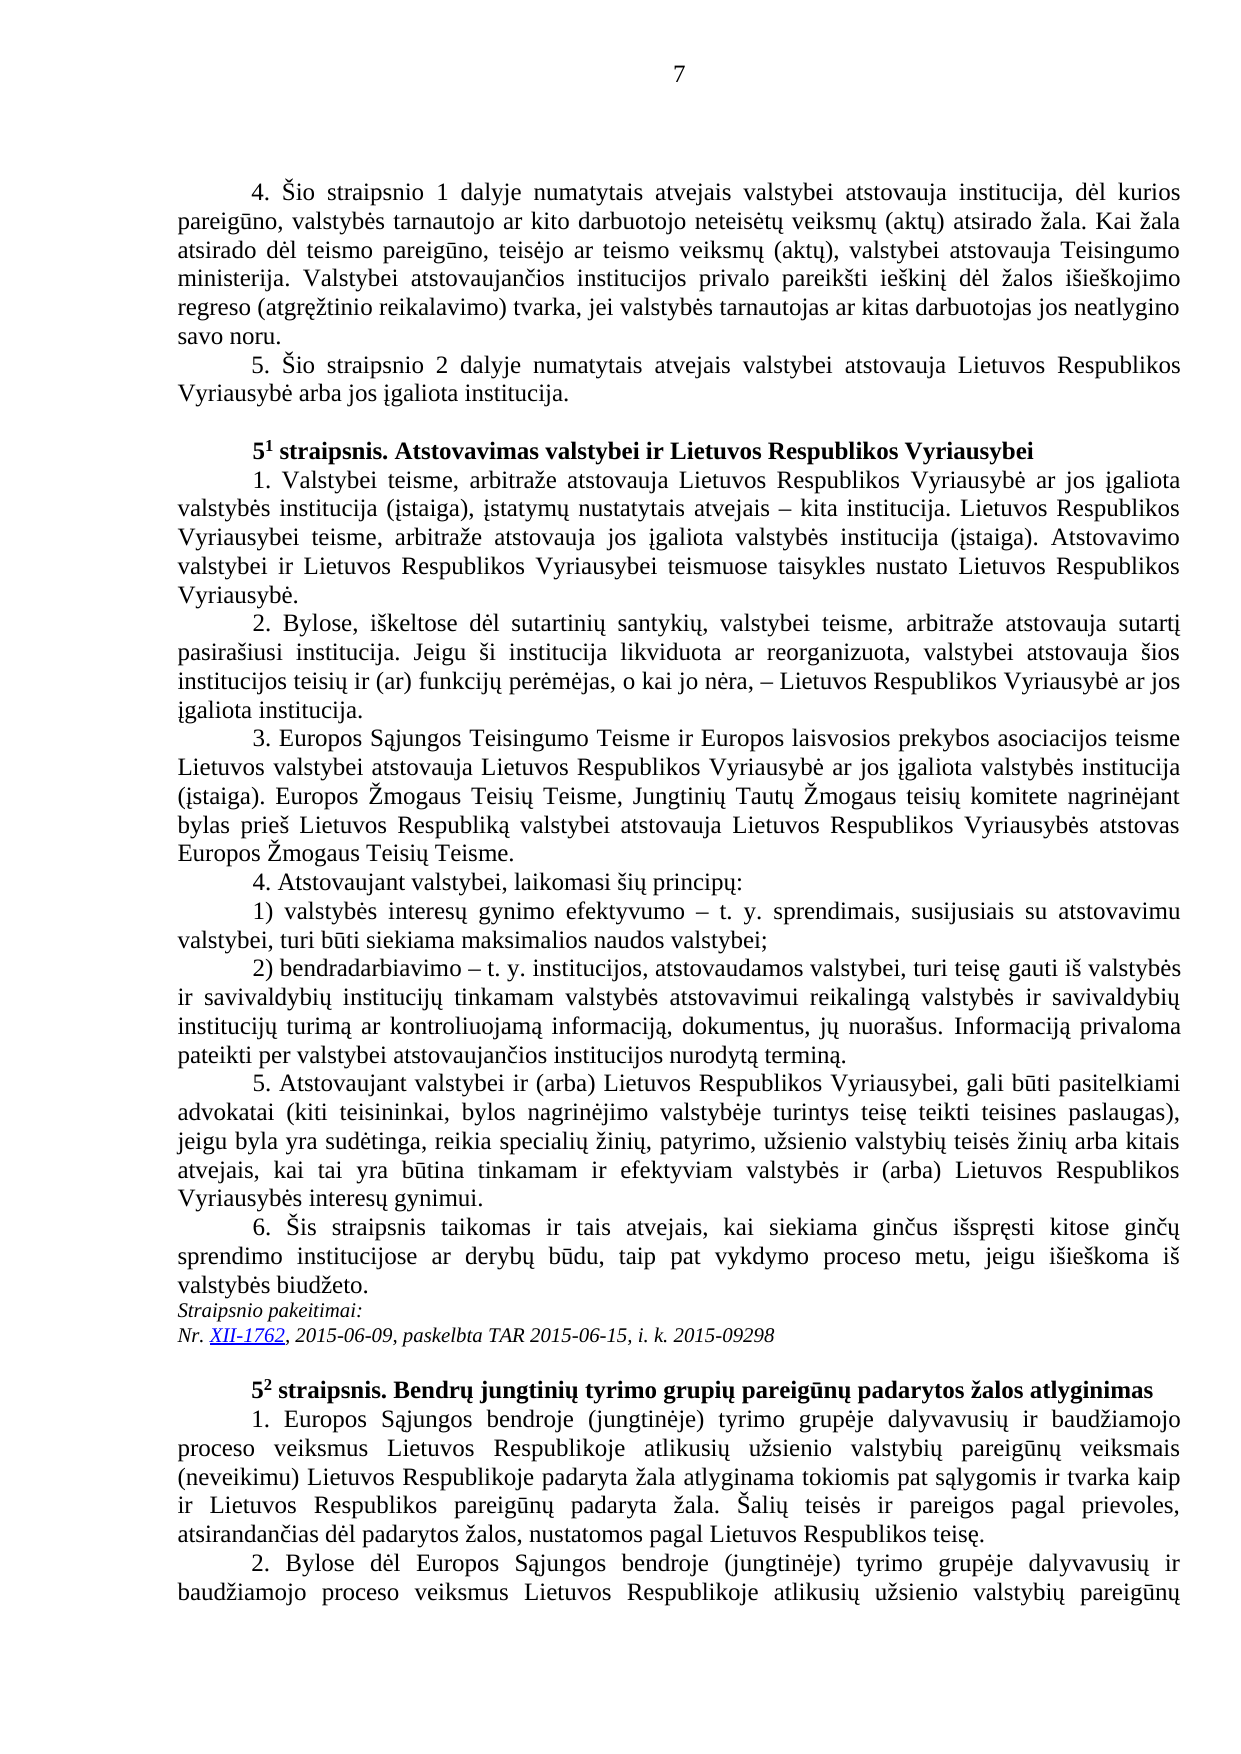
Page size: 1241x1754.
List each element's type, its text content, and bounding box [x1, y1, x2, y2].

text Nr. XII-1762, 2015-06-09, paskelbta TAR 2015-06-15, i. k. 2015-09298 [177, 1322, 1181, 1347]
text 52 straipsnis. Bendrų jungtinių tyrimo grupių pareigūnų padarytos žalos atlyginimas [251, 1375, 1181, 1404]
text 5. Atstovaujant valstybei ir (arba) Lietuvos Respublikos Vyriausybei, gali būti pasitelkiami advokatai (kiti teisininkai, bylos nagrinėjimo valstybėje turintys teisę teikti teisines paslaugas), jeigu byla yra sudėtinga, reikia specialių žinių, patyrimo, užsienio valstybių teisės žinių arba kitais atvejais, kai tai yra būtina tinkamam ir efektyviam valstybės ir (arba) Lietuvos Respublikos Vyriausybės interesų gynimui. [177, 1068, 1181, 1212]
text 51 straipsnis. Atstovavimas valstybei ir Lietuvos Respublikos Vyriausybei [177, 436, 1181, 465]
text 4. Šio straipsnio 1 dalyje numatytais atvejais valstybei atstovauja institucija, dėl kurios pareigūno, valstybės tarnautojo ar kito darbuotojo neteisėtų veiksmų (aktų) atsirado žala. Kai žala atsirado dėl teismo pareigūno, teisėjo ar teismo veiksmų (aktų), valstybei atstovauja Teisingumo ministerija. Valstybei atstovaujančios institucijos privalo pareikšti ieškinį dėl žalos išieškojimo regreso (atgręžtinio reikalavimo) tvarka, jei valstybės tarnautojas ar kitas darbuotojas jos neatlygino savo noru. [177, 177, 1181, 350]
text 6. Šis straipsnis taikomas ir tais atvejais, kai siekiama ginčus išspręsti kitose ginčų sprendimo institucijose ar derybų būdu, taip pat vykdymo proceso metu, jeigu išieškoma iš valstybės biudžeto. [177, 1212, 1181, 1298]
text 1. Europos Sąjungos bendroje (jungtinėje) tyrimo grupėje dalyvavusių ir baudžiamojo proceso veiksmus Lietuvos Respublikoje atlikusių užsienio valstybių pareigūnų veiksmais (neveikimu) Lietuvos Respublikoje padaryta žala atlyginama tokiomis pat sąlygomis ir tvarka kaip ir Lietuvos Respublikos pareigūnų padaryta žala. Šalių teisės ir pareigos pagal prievoles, atsirandančias dėl padarytos žalos, nustatomos pagal Lietuvos Respublikos teisę. [177, 1404, 1181, 1548]
text 1. Valstybei teisme, arbitraže atstovauja Lietuvos Respublikos Vyriausybė ar jos įgaliota valstybės institucija (įstaiga), įstatymų nustatytais atvejais – kita institucija. Lietuvos Respublikos Vyriausybei teisme, arbitraže atstovauja jos įgaliota valstybės institucija (įstaiga). Atstovavimo valstybei ir Lietuvos Respublikos Vyriausybei teismuose taisykles nustato Lietuvos Respublikos Vyriausybė. [177, 465, 1181, 608]
text 5. Šio straipsnio 2 dalyje numatytais atvejais valstybei atstovauja Lietuvos Respublikos Vyriausybė arba jos įgaliota institucija. [177, 350, 1181, 407]
text 2. Bylose, iškeltose dėl sutartinių santykių, valstybei teisme, arbitraže atstovauja sutartį pasirašiusi institucija. Jeigu ši institucija likviduota ar reorganizuota, valstybei atstovauja šios institucijos teisių ir (ar) funkcijų perėmėjas, o kai jo nėra, – Lietuvos Respublikos Vyriausybė ar jos įgaliota institucija. [177, 608, 1181, 723]
text 1) valstybės interesų gynimo efektyvumo – t. y. sprendimais, susijusiais su atstovavimu valstybei, turi būti siekiama maksimalios naudos valstybei; [177, 896, 1181, 953]
text 3. Europos Sąjungos Teisingumo Teisme ir Europos laisvosios prekybos asociacijos teisme Lietuvos valstybei atstovauja Lietuvos Respublikos Vyriausybė ar jos įgaliota valstybės institucija (įstaiga). Europos Žmogaus Teisių Teisme, Jungtinių Tautų Žmogaus teisių komitete nagrinėjant bylas prieš Lietuvos Respubliką valstybei atstovauja Lietuvos Respublikos Vyriausybės atstovas Europos Žmogaus Teisių Teisme. [177, 723, 1181, 867]
text 4. Atstovaujant valstybei, laikomasi šių principų: [177, 867, 1181, 896]
text Straipsnio pakeitimai: [177, 1298, 1181, 1322]
text 2. Bylose dėl Europos Sąjungos bendroje (jungtinėje) tyrimo grupėje dalyvavusių ir baudžiamojo proceso veiksmus Lietuvos Respublikoje atlikusių užsienio valstybių pareigūnų [177, 1548, 1181, 1605]
text 2) bendradarbiavimo – t. y. institucijos, atstovaudamos valstybei, turi teisę gauti iš valstybės ir savivaldybių institucijų tinkamam valstybės atstovavimui reikalingą valstybės ir savivaldybių institucijų turimą ar kontroliuojamą informaciją, dokumentus, jų nuorašus. Informaciją privaloma pateikti per valstybei atstovaujančios institucijos nurodytą terminą. [177, 953, 1181, 1068]
